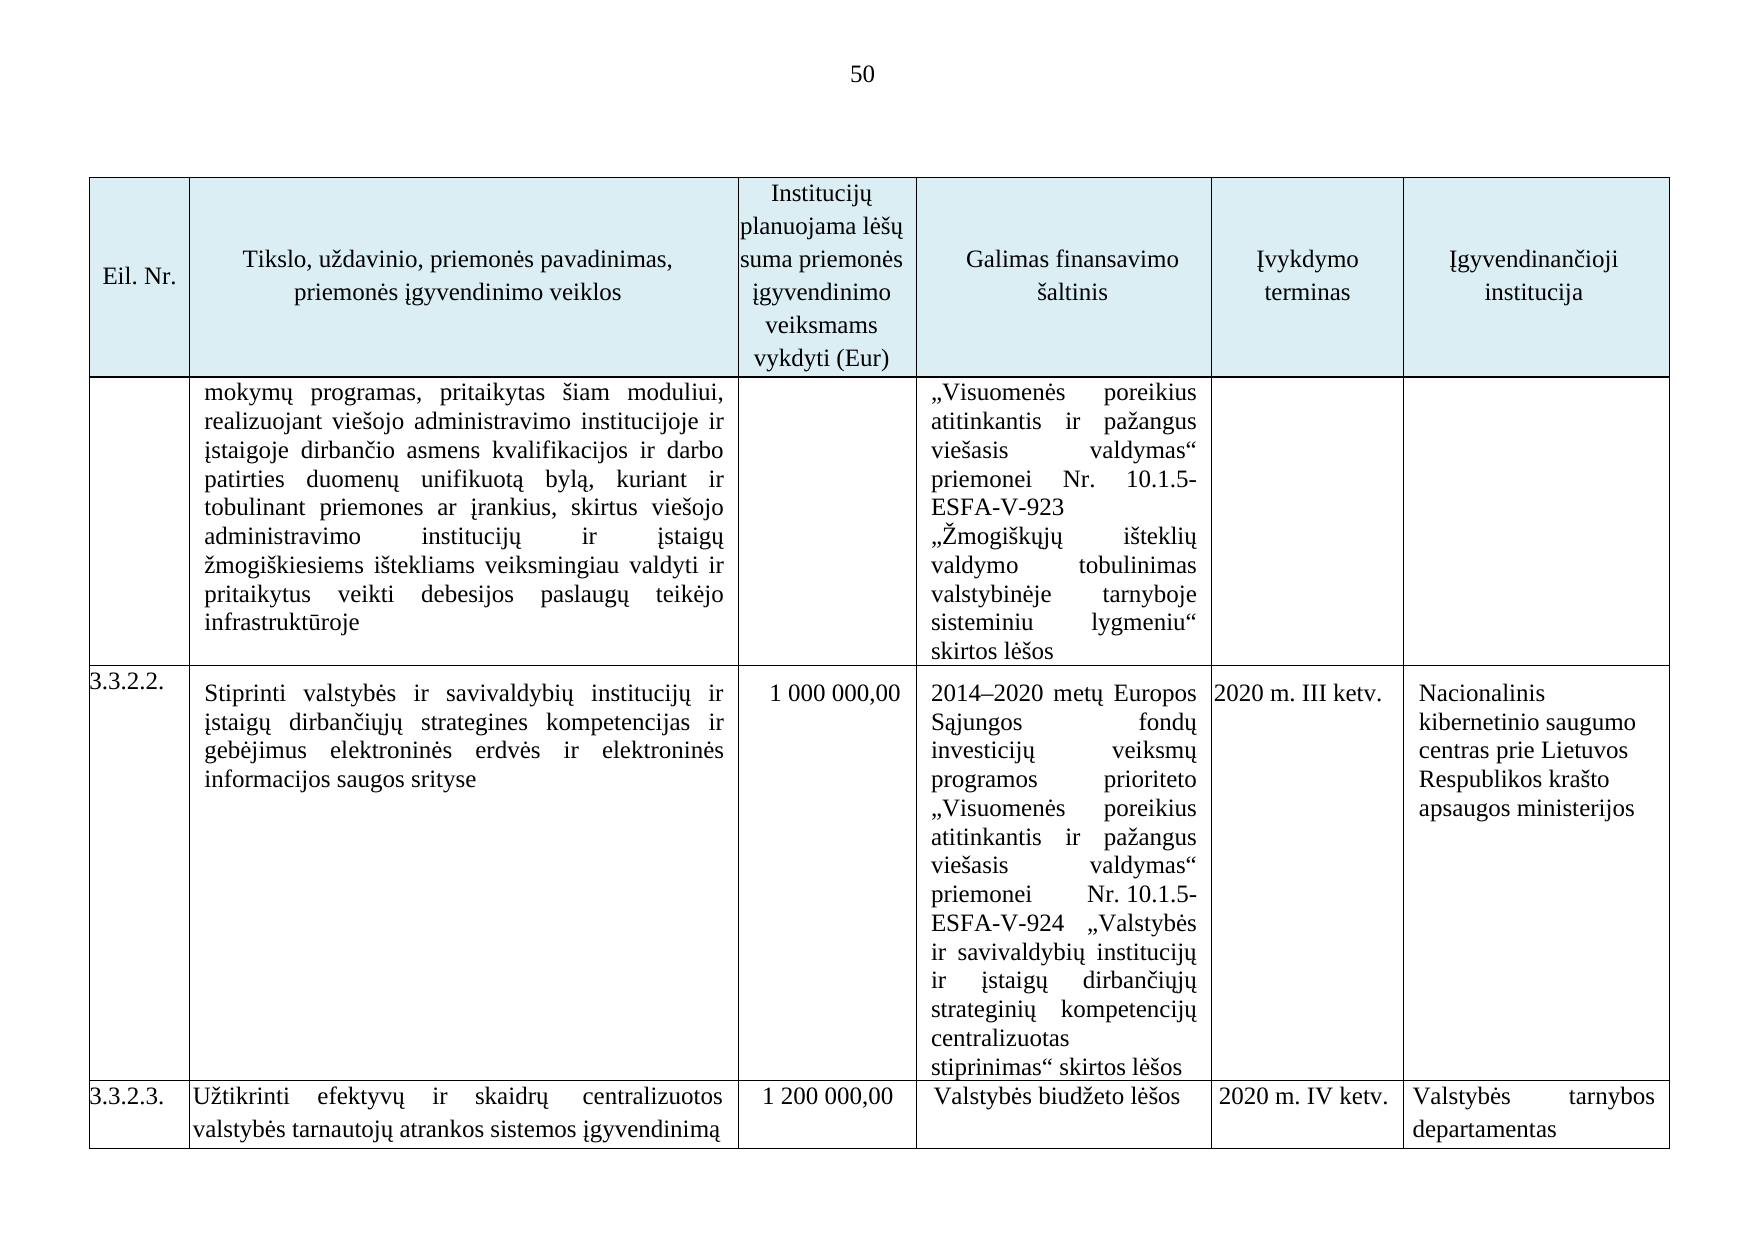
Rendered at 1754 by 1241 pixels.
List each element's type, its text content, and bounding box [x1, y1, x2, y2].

table_cell Valstybės tarnybos departamentas [1404, 1081, 1669, 1147]
table_cell 2020 m. IV ketv. [1212, 1081, 1403, 1147]
table_cell 3.3.2.2. [90, 666, 189, 1080]
table_header Įgyvendinančioji institucija [1404, 178, 1669, 376]
table_cell 2014–2020 metų Europos Sąjungos fondų investicijų veiksmų programos prioriteto „Visuomenės poreikius atitinkantis ir pažangus viešasis valdymas“ priemonei Nr. 10.1.5-ESFA-V-924 „Valstybės ir savivaldybių institucijų ir įstaigų dirbančiųjų strateginių kompetencijų centralizuotas stiprinimas“ skirtos lėšos [917, 666, 1211, 1080]
table_cell [1212, 378, 1403, 665]
table_cell Stiprinti valstybės ir savivaldybių institucijų ir įstaigų dirbančiųjų strategines kompetencijas ir gebėjimus elektroninės erdvės ir elektroninės informacijos saugos srityse [190, 666, 738, 1080]
table_header Eil. Nr. [90, 178, 189, 376]
table_cell [90, 378, 189, 665]
table_header Galimas finansavimo šaltinis [917, 178, 1211, 376]
table_cell mokymų programas, pritaikytas šiam moduliui, realizuojant viešojo administravimo institucijoje ir įstaigoje dirbančio asmens kvalifikacijos ir darbo patirties duomenų unifikuotą bylą, kuriant ir tobulinant priemones ar įrankius, skirtus viešojo administravimo institucijų ir įstaigų žmogiškiesiems ištekliams veiksmingiau valdyti ir pritaikytus veikti debesijos paslaugų teikėjo infrastruktūroje [190, 378, 738, 665]
table_cell 1 000 000,00 [739, 666, 916, 1080]
table_cell 2020 m. III ketv. [1212, 666, 1403, 1080]
table_cell [739, 378, 916, 665]
table_header Įvykdymo terminas [1212, 178, 1403, 376]
table_cell „Visuomenės poreikius atitinkantis ir pažangus viešasis valdymas“ priemonei Nr. 10.1.5-ESFA-V-923 „Žmogiškųjų išteklių valdymo tobulinimas valstybinėje tarnyboje sisteminiu lygmeniu“ skirtos lėšos [917, 378, 1211, 665]
table_cell 3.3.2.3. [90, 1081, 189, 1147]
table_cell Užtikrinti efektyvų ir skaidrų centralizuotos valstybės tarnautojų atrankos sistemos įgyvendinimą [190, 1081, 738, 1147]
table_cell 1 200 000,00 [739, 1081, 916, 1147]
table_cell Valstybės biudžeto lėšos [917, 1081, 1211, 1147]
table_header Institucijų planuojama lėšų suma priemonės įgyvendinimo veiksmams vykdyti (Eur) [739, 178, 916, 376]
table_cell [1404, 378, 1669, 665]
table_cell Nacionalinis kibernetinio saugumo centras prie Lietuvos Respublikos krašto apsaugos ministerijos [1404, 666, 1669, 1080]
table_header Tikslo, uždavinio, priemonės pavadinimas, priemonės įgyvendinimo veiklos [190, 178, 738, 376]
